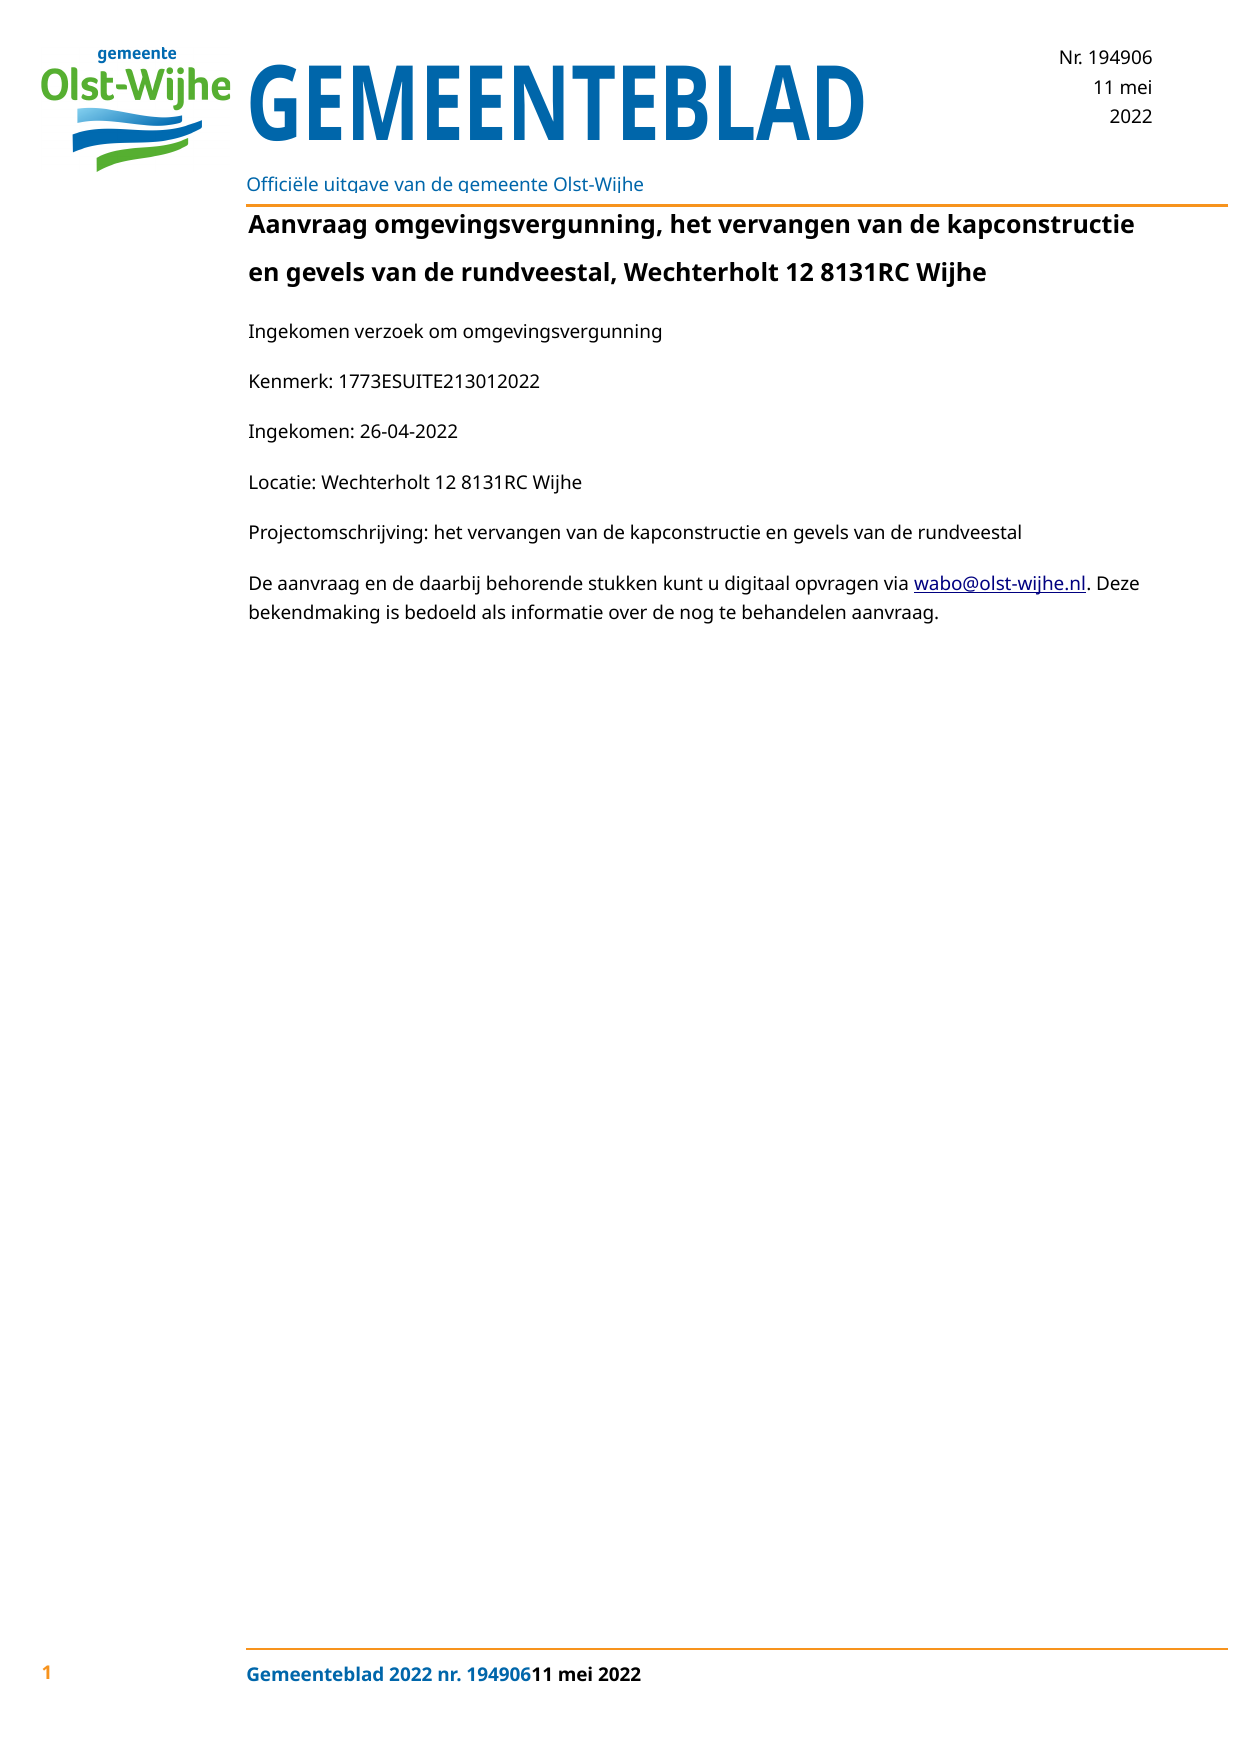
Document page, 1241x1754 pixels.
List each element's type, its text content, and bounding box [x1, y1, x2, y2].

text Projectomschrijving: het vervangen van de kapconstructie en gevels van de rundveestal [248, 519, 1152, 545]
picture [41, 47, 231, 172]
text Locatie: Wechterholt 12 8131RC Wijhe [248, 469, 1152, 495]
text Aanvraag omgevingsvergunning, het vervangen van de kapconstructie en gevels van de rundveestal, Wechterholt 12 8131RC Wijhe [248, 207, 1152, 288]
text De aanvraag en de daarbij behorende stukken kunt u digitaal opvragen via wabo@olst-wijhe.nl. Deze bekendmaking is bedoeld als informatie over de nog te behandelen aanvraag. [248, 570, 1152, 625]
text Kenmerk: 1773ESUITE213012022 [248, 368, 1152, 394]
text Ingekomen: 26-04-2022 [248, 419, 1152, 444]
text Ingekomen verzoek om omgevingsvergunning [248, 318, 1152, 344]
